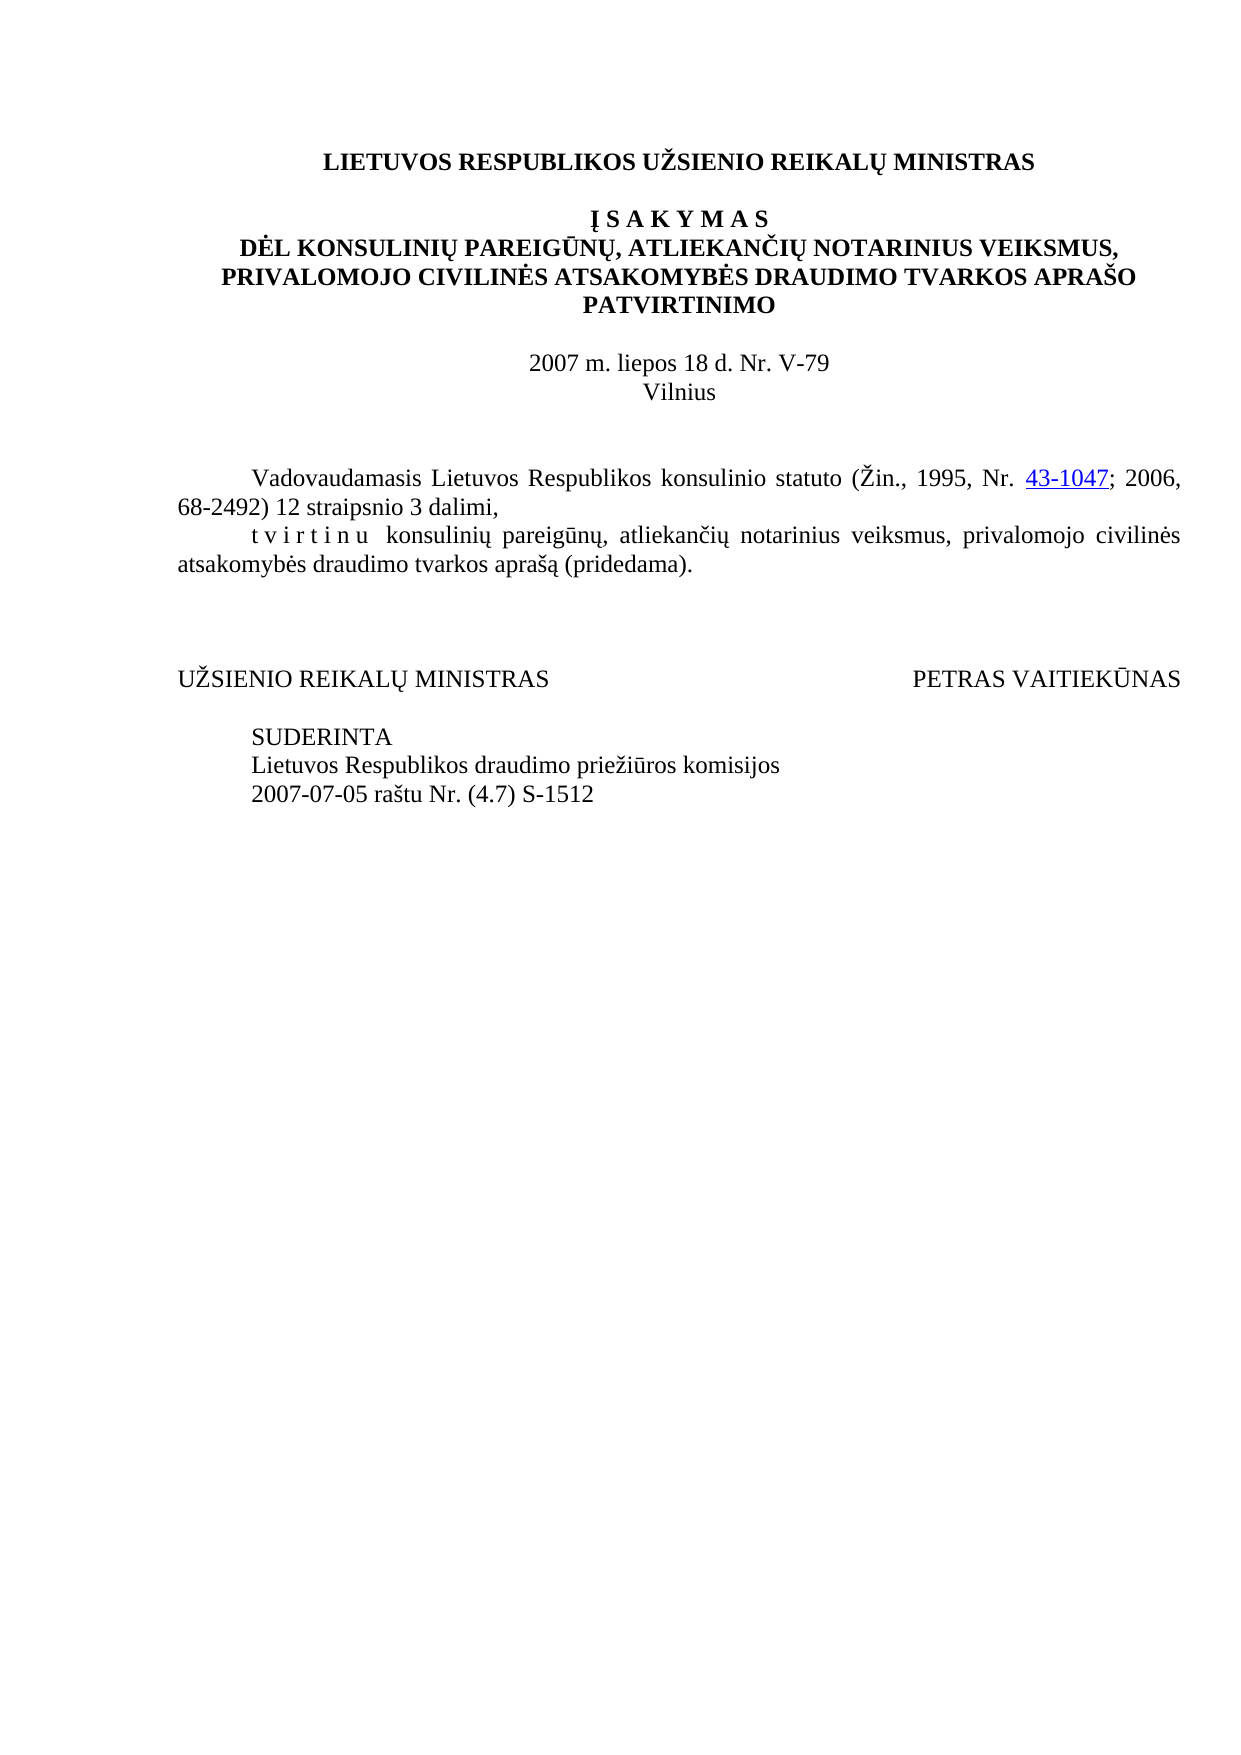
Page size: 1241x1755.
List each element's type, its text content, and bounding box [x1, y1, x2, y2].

text Vilnius [177, 377, 1181, 406]
text 2007 m. liepos 18 d. Nr. V-79 [177, 348, 1181, 377]
text DĖL KONSULINIŲ PAREIGŪNŲ, ATLIEKANČIŲ NOTARINIUS VEIKSMUS, PRIVALOMOJO CIVILINĖS ATSAKOMYBĖS DRAUDIMO TVARKOS APRAŠO PATVIRTINIMO [177, 233, 1181, 319]
text Į S A K Y M A S [177, 204, 1181, 233]
text Lietuvos Respublikos draudimo priežiūros komisijos [177, 751, 1181, 779]
text LIETUVOS RESPUBLIKOS UŽSIENIO REIKALŲ MINISTRAS [177, 147, 1181, 176]
text 2007-07-05 raštu Nr. (4.7) S-1512 [177, 779, 1181, 808]
text tvirtinu konsulinių pareigūnų, atliekančių notarinius veiksmus, privalomojo civilinės atsakomybės draudimo tvarkos aprašą (pridedama). [177, 521, 1181, 578]
text Vadovaudamasis Lietuvos Respublikos konsulinio statuto (Žin., 1995, Nr. 43-1047; 2006, 68-2492) 12 straipsnio 3 dalimi, [177, 463, 1181, 521]
text UŽSIENIO REIKALŲ MINISTRAS PETRAS VAITIEKŪNAS [177, 664, 1181, 693]
text SUDERINTA [177, 722, 1181, 751]
